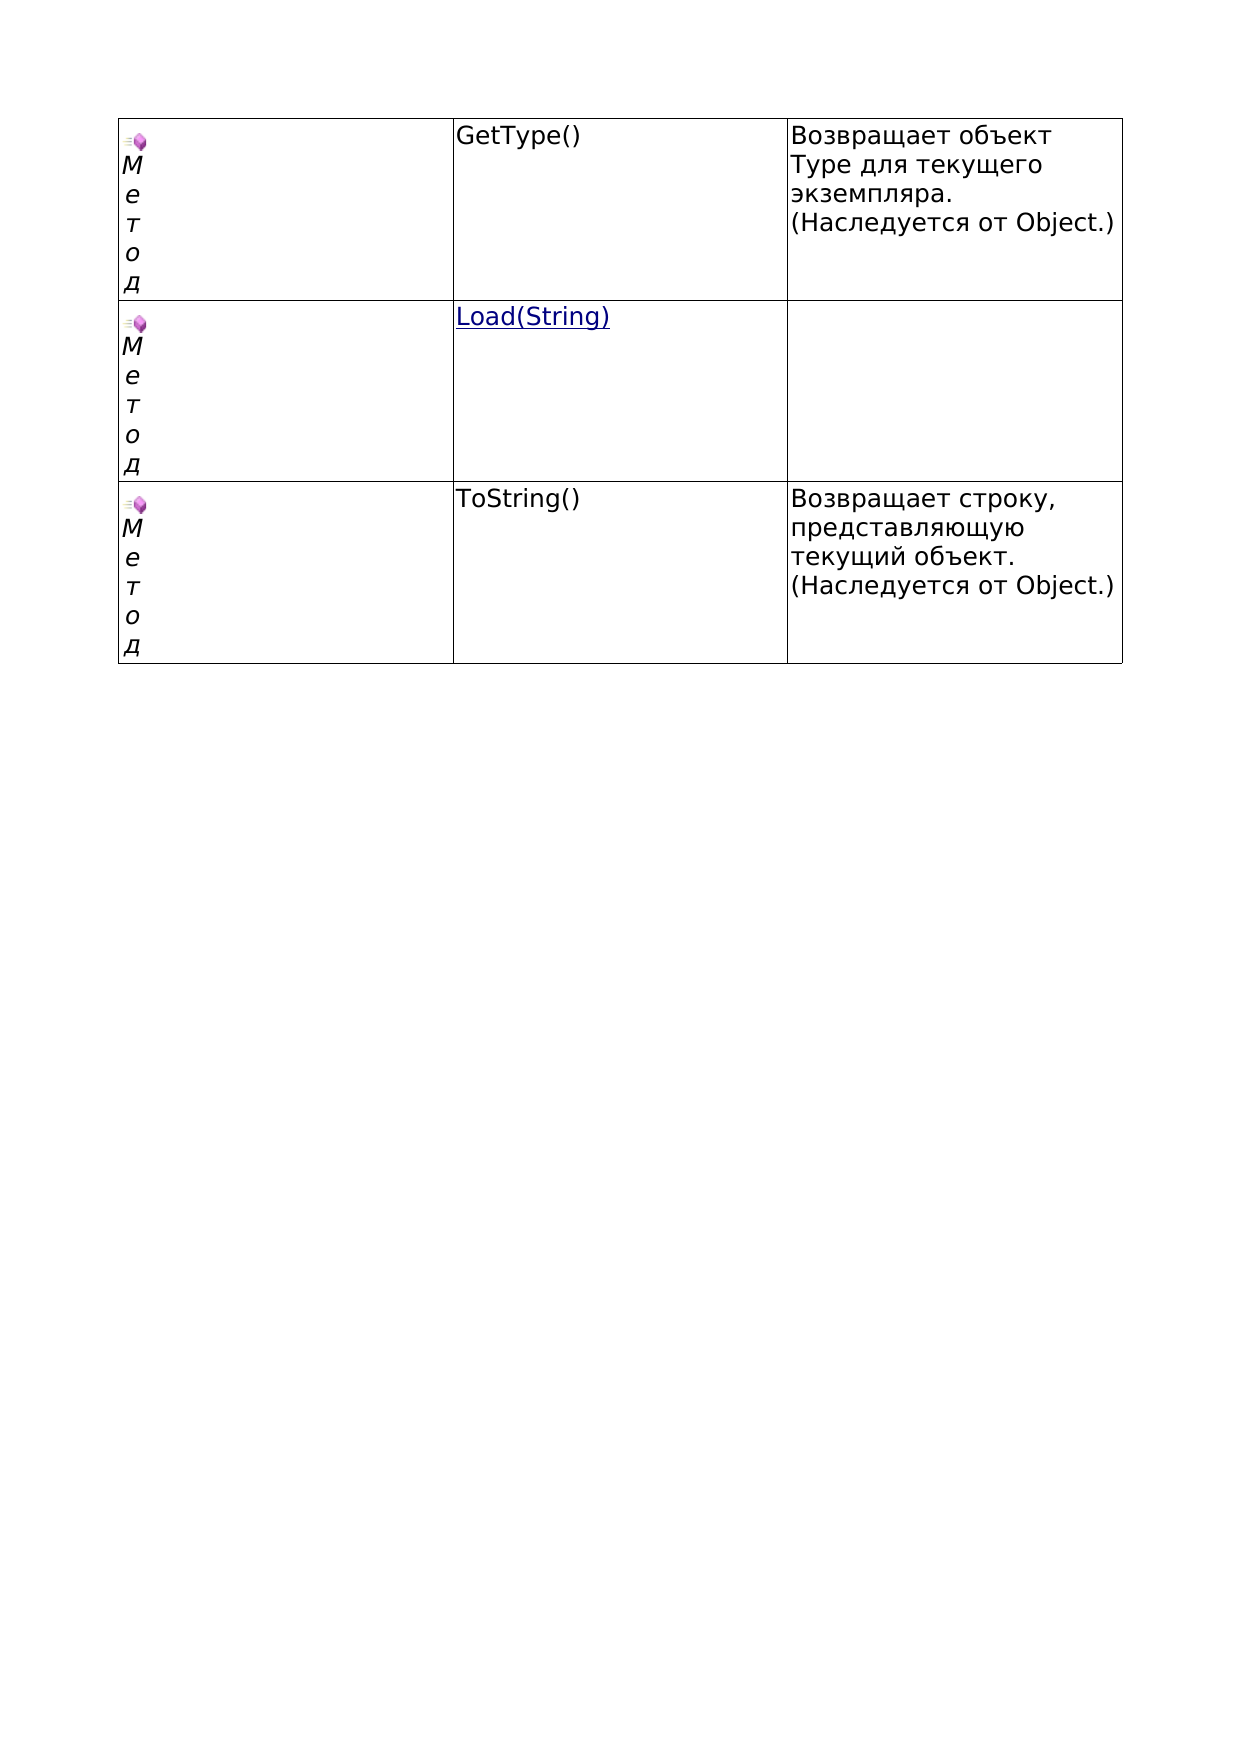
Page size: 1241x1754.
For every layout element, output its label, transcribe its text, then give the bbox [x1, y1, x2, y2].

table_cell [788, 301, 1122, 481]
picture [121, 133, 147, 151]
table_cell GetType() [454, 119, 787, 299]
table_cell Возвращает строку, представляющую текущий объект. (Наследуется от Object.) [788, 482, 1122, 662]
table_cell ToString() [454, 482, 787, 662]
table_cell [119, 482, 453, 662]
picture [121, 315, 147, 333]
picture [121, 496, 147, 514]
table_cell Load(String) [454, 301, 787, 481]
table_cell Возвращает объект Type для текущего экземпляра. (Наследуется от Object.) [788, 119, 1122, 299]
table_cell [119, 119, 453, 299]
table_cell [119, 301, 453, 481]
